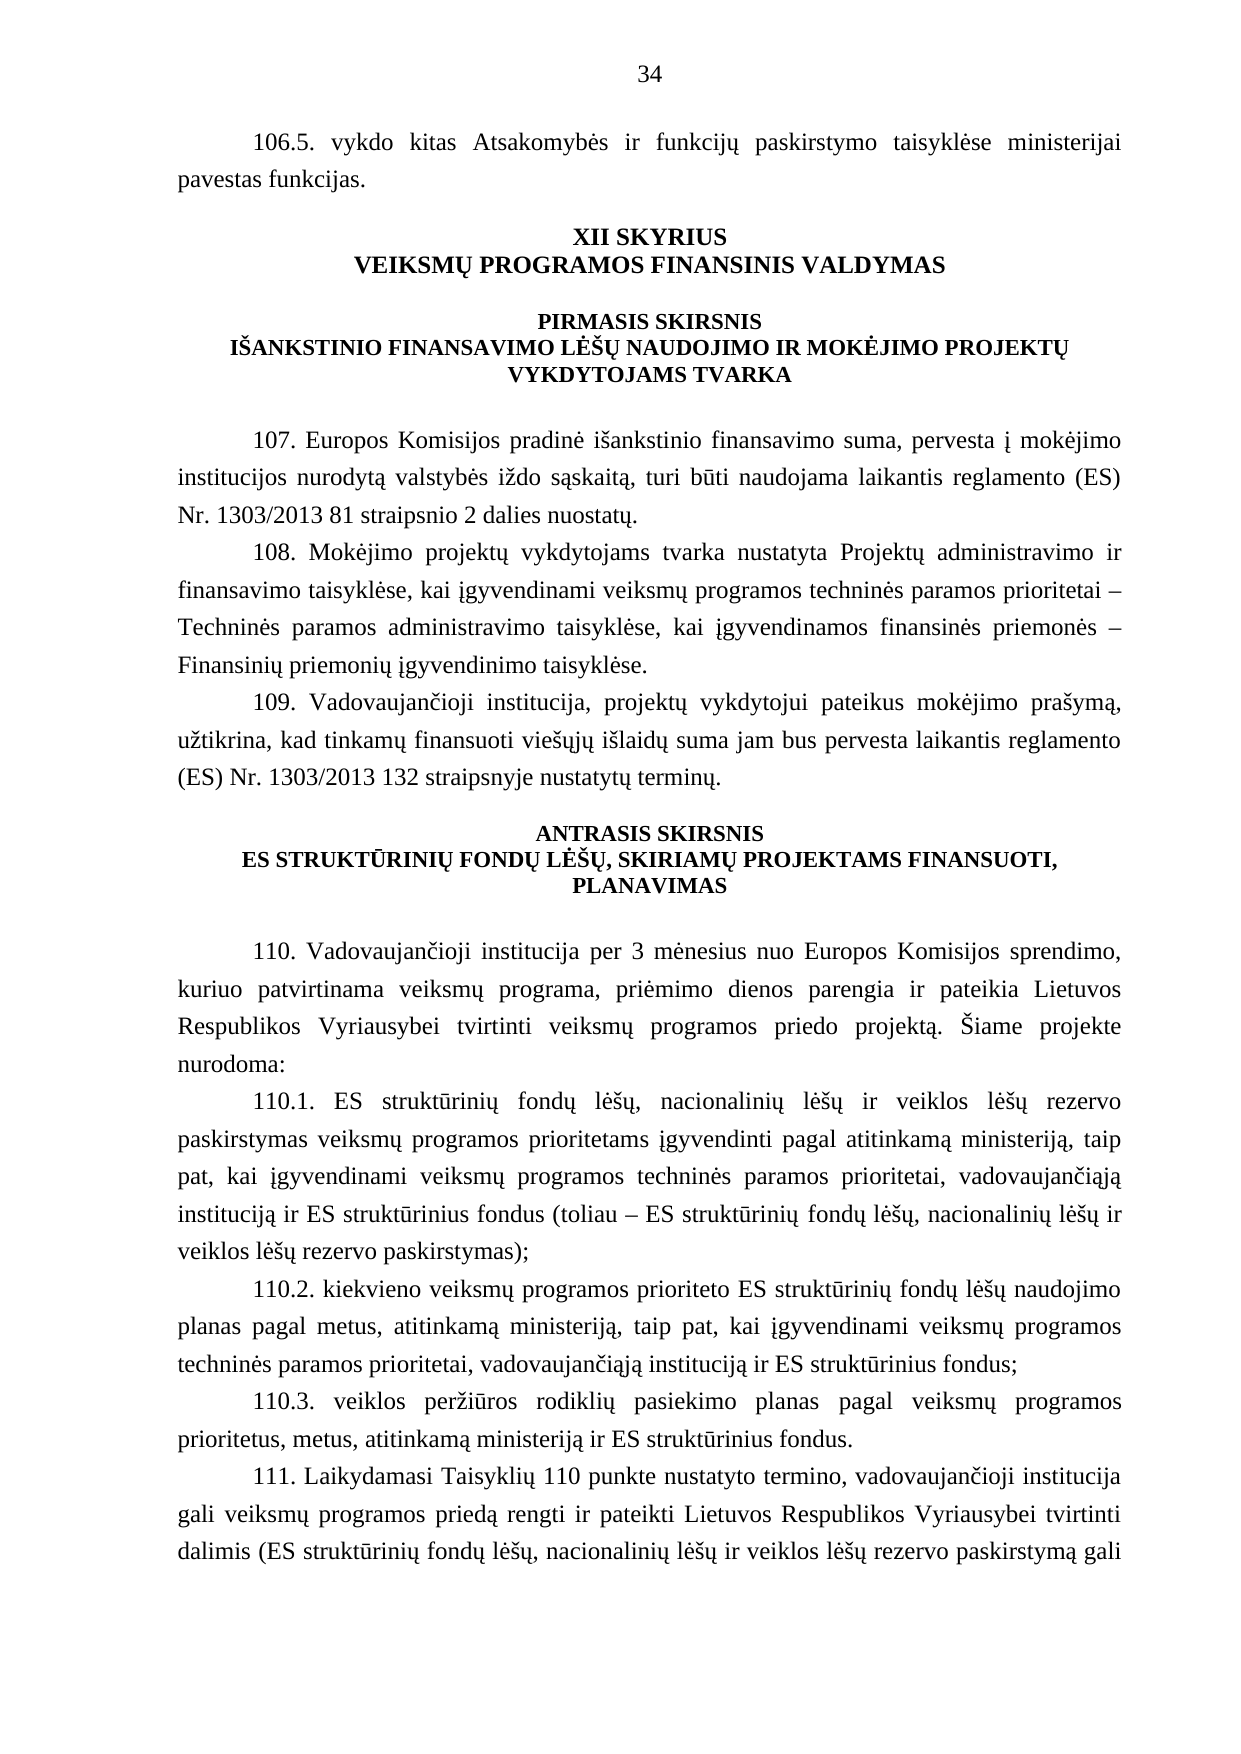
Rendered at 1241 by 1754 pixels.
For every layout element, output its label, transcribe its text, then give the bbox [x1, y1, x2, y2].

text 110.2. kiekvieno veiksmų programos prioriteto ES struktūrinių fondų lėšų naudojimo planas pagal metus, atitinkamą ministeriją, taip pat, kai įgyvendinami veiksmų programos techninės paramos prioritetai, vadovaujančiąją instituciją ir ES struktūrinius fondus; [177, 1265, 1122, 1377]
text 108. Mokėjimo projektų vykdytojams tvarka nustatyta Projektų administravimo ir finansavimo taisyklėse, kai įgyvendinami veiksmų programos techninės paramos prioritetai – Techninės paramos administravimo taisyklėse, kai įgyvendinamos finansinės priemonės – Finansinių priemonių įgyvendinimo taisyklėse. [177, 528, 1122, 678]
text ES STRUKTŪRINIŲ FONDŲ LĖŠŲ, SKIRIAMŲ PROJEKTAMS FINANSUOTI, PLANAVIMAS [177, 846, 1122, 899]
text 107. Europos Komisijos pradinė išankstinio finansavimo suma, pervesta į mokėjimo institucijos nurodytą valstybės iždo sąskaitą, turi būti naudojama laikantis reglamento (ES) Nr. 1303/2013 81 straipsnio 2 dalies nuostatų. [177, 416, 1122, 528]
text 110.3. veiklos peržiūros rodiklių pasiekimo planas pagal veiksmų programos prioritetus, metus, atitinkamą ministeriją ir ES struktūrinius fondus. [177, 1377, 1122, 1452]
text VEIKSMŲ PROGRAMOS FINANSINIS VALDYMAS [177, 251, 1122, 279]
text IŠANKSTINIO FINANSAVIMO LĖŠŲ NAUDOJIMO IR MOKĖJIMO PROJEKTŲ VYKDYTOJAMS TVARKA [177, 334, 1122, 387]
text 106.5. vykdo kitas Atsakomybės ir funkcijų paskirstymo taisyklėse ministerijai pavestas funkcijas. [177, 118, 1122, 193]
text ANTRASIS SKIRSNIS [177, 820, 1122, 846]
text 110. Vadovaujančioji institucija per 3 mėnesius nuo Europos Komisijos sprendimo, kuriuo patvirtinama veiksmų programa, priėmimo dienos parengia ir pateikia Lietuvos Respublikos Vyriausybei tvirtinti veiksmų programos priedo projektą. Šiame projekte nurodoma: [177, 927, 1122, 1077]
text PIRMASIS SKIRSNIS [177, 308, 1122, 334]
text 110.1. ES struktūrinių fondų lėšų, nacionalinių lėšų ir veiklos lėšų rezervo paskirstymas veiksmų programos prioritetams įgyvendinti pagal atitinkamą ministeriją, taip pat, kai įgyvendinami veiksmų programos techninės paramos prioritetai, vadovaujančiąją instituciją ir ES struktūrinius fondus (toliau – ES struktūrinių fondų lėšų, nacionalinių lėšų ir veiklos lėšų rezervo paskirstymas); [177, 1077, 1122, 1265]
text 111. Laikydamasi Taisyklių 110 punkte nustatyto termino, vadovaujančioji institucija gali veiksmų programos priedą rengti ir pateikti Lietuvos Respublikos Vyriausybei tvirtinti dalimis (ES struktūrinių fondų lėšų, nacionalinių lėšų ir veiklos lėšų rezervo paskirstymą gali [177, 1452, 1122, 1565]
text 109. Vadovaujančioji institucija, projektų vykdytojui pateikus mokėjimo prašymą, užtikrina, kad tinkamų finansuoti viešųjų išlaidų suma jam bus pervesta laikantis reglamento (ES) Nr. 1303/2013 132 straipsnyje nustatytų terminų. [177, 678, 1122, 791]
text XII SKYRIUS [177, 222, 1122, 251]
